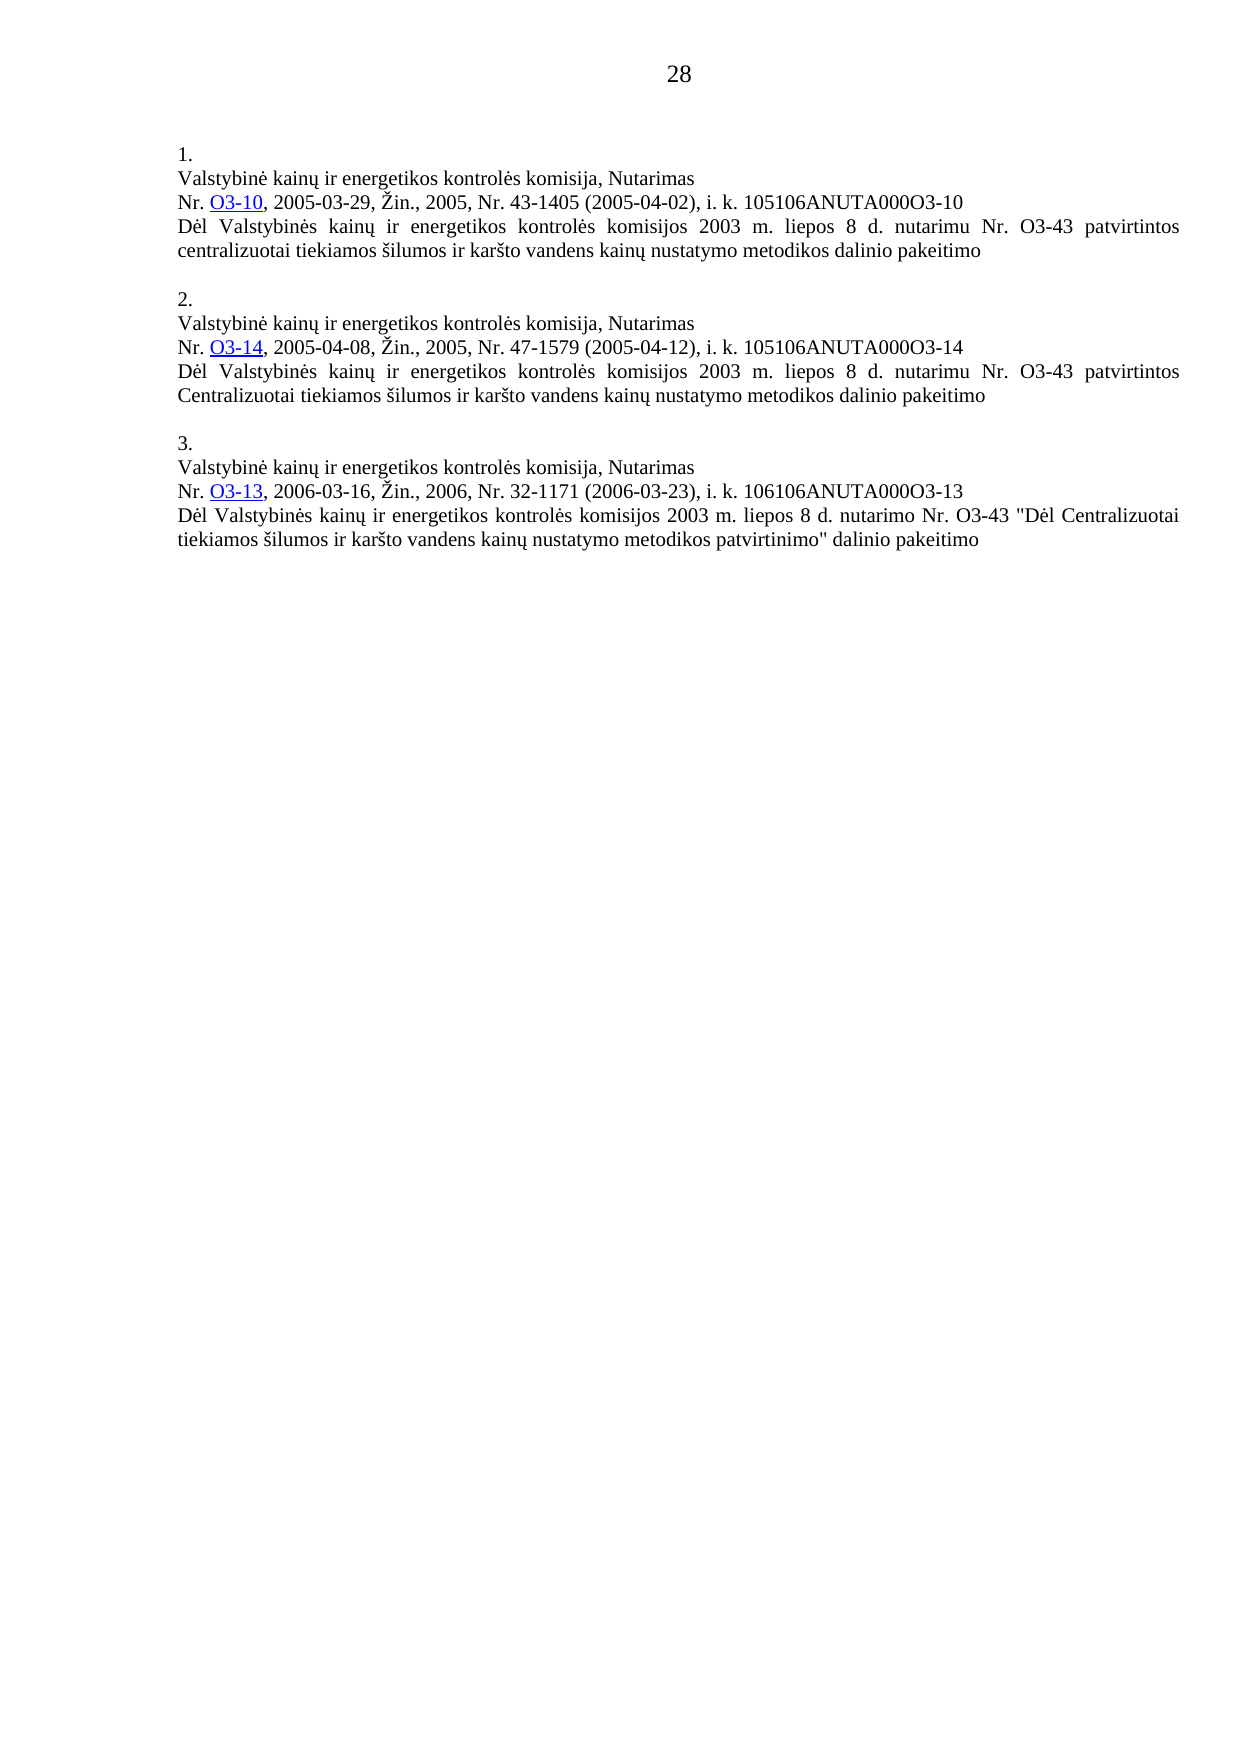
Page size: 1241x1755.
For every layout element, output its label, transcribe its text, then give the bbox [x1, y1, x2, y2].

text Dėl Valstybinės kainų ir energetikos kontrolės komisijos 2003 m. liepos 8 d. nutarimu Nr. O3-43 patvirtintos Centralizuotai tiekiamos šilumos ir karšto vandens kainų nustatymo metodikos dalinio pakeitimo [177, 359, 1181, 407]
text Nr. O3-13, 2006-03-16, Žin., 2006, Nr. 32-1171 (2006-03-23), i. k. 106106ANUTA000O3-13 [177, 479, 1181, 503]
text 2. [177, 287, 1181, 311]
text Nr. O3-14, 2005-04-08, Žin., 2005, Nr. 47-1579 (2005-04-12), i. k. 105106ANUTA000O3-14 [177, 335, 1181, 359]
text Valstybinė kainų ir energetikos kontrolės komisija, Nutarimas [177, 311, 1181, 335]
text Valstybinė kainų ir energetikos kontrolės komisija, Nutarimas [177, 166, 1181, 190]
text Valstybinė kainų ir energetikos kontrolės komisija, Nutarimas [177, 455, 1181, 479]
text Nr. O3-10, 2005-03-29, Žin., 2005, Nr. 43-1405 (2005-04-02), i. k. 105106ANUTA000O3-10 [177, 190, 1181, 214]
text 3. [177, 431, 1181, 455]
text Dėl Valstybinės kainų ir energetikos kontrolės komisijos 2003 m. liepos 8 d. nutarimu Nr. O3-43 patvirtintos centralizuotai tiekiamos šilumos ir karšto vandens kainų nustatymo metodikos dalinio pakeitimo [177, 214, 1181, 262]
text 1. [177, 142, 1181, 166]
text Dėl Valstybinės kainų ir energetikos kontrolės komisijos 2003 m. liepos 8 d. nutarimo Nr. O3-43 "Dėl Centralizuotai tiekiamos šilumos ir karšto vandens kainų nustatymo metodikos patvirtinimo" dalinio pakeitimo [177, 503, 1181, 551]
